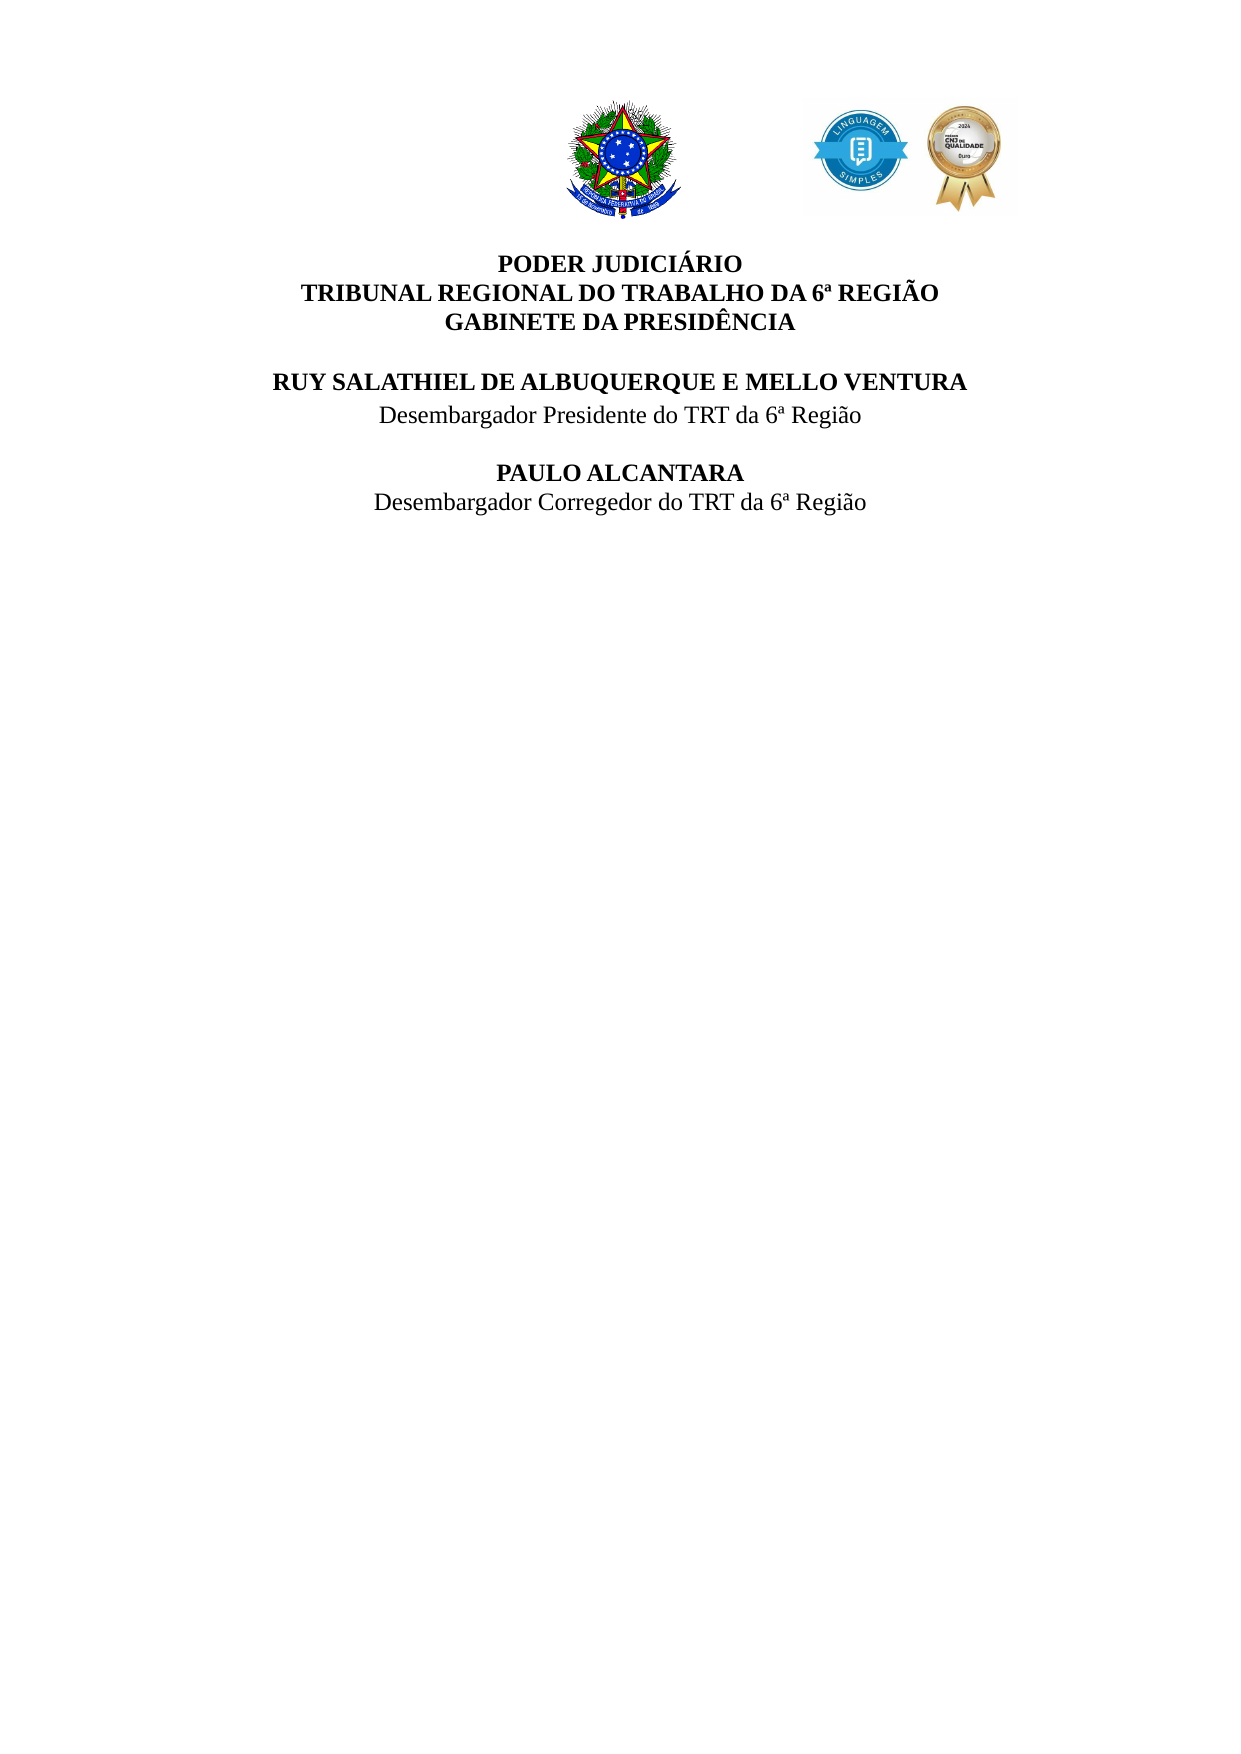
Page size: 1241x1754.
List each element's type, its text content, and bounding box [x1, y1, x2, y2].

text RUY SALATHIEL DE ALBUQUERQUE E MELLO VENTURA [177, 367, 1063, 396]
text Desembargador Presidente do TRT da 6ª Região [177, 400, 1063, 429]
text Desembargador Corregedor do TRT da 6ª Região [177, 487, 1063, 515]
text PAULO ALCANTARA [177, 458, 1063, 487]
